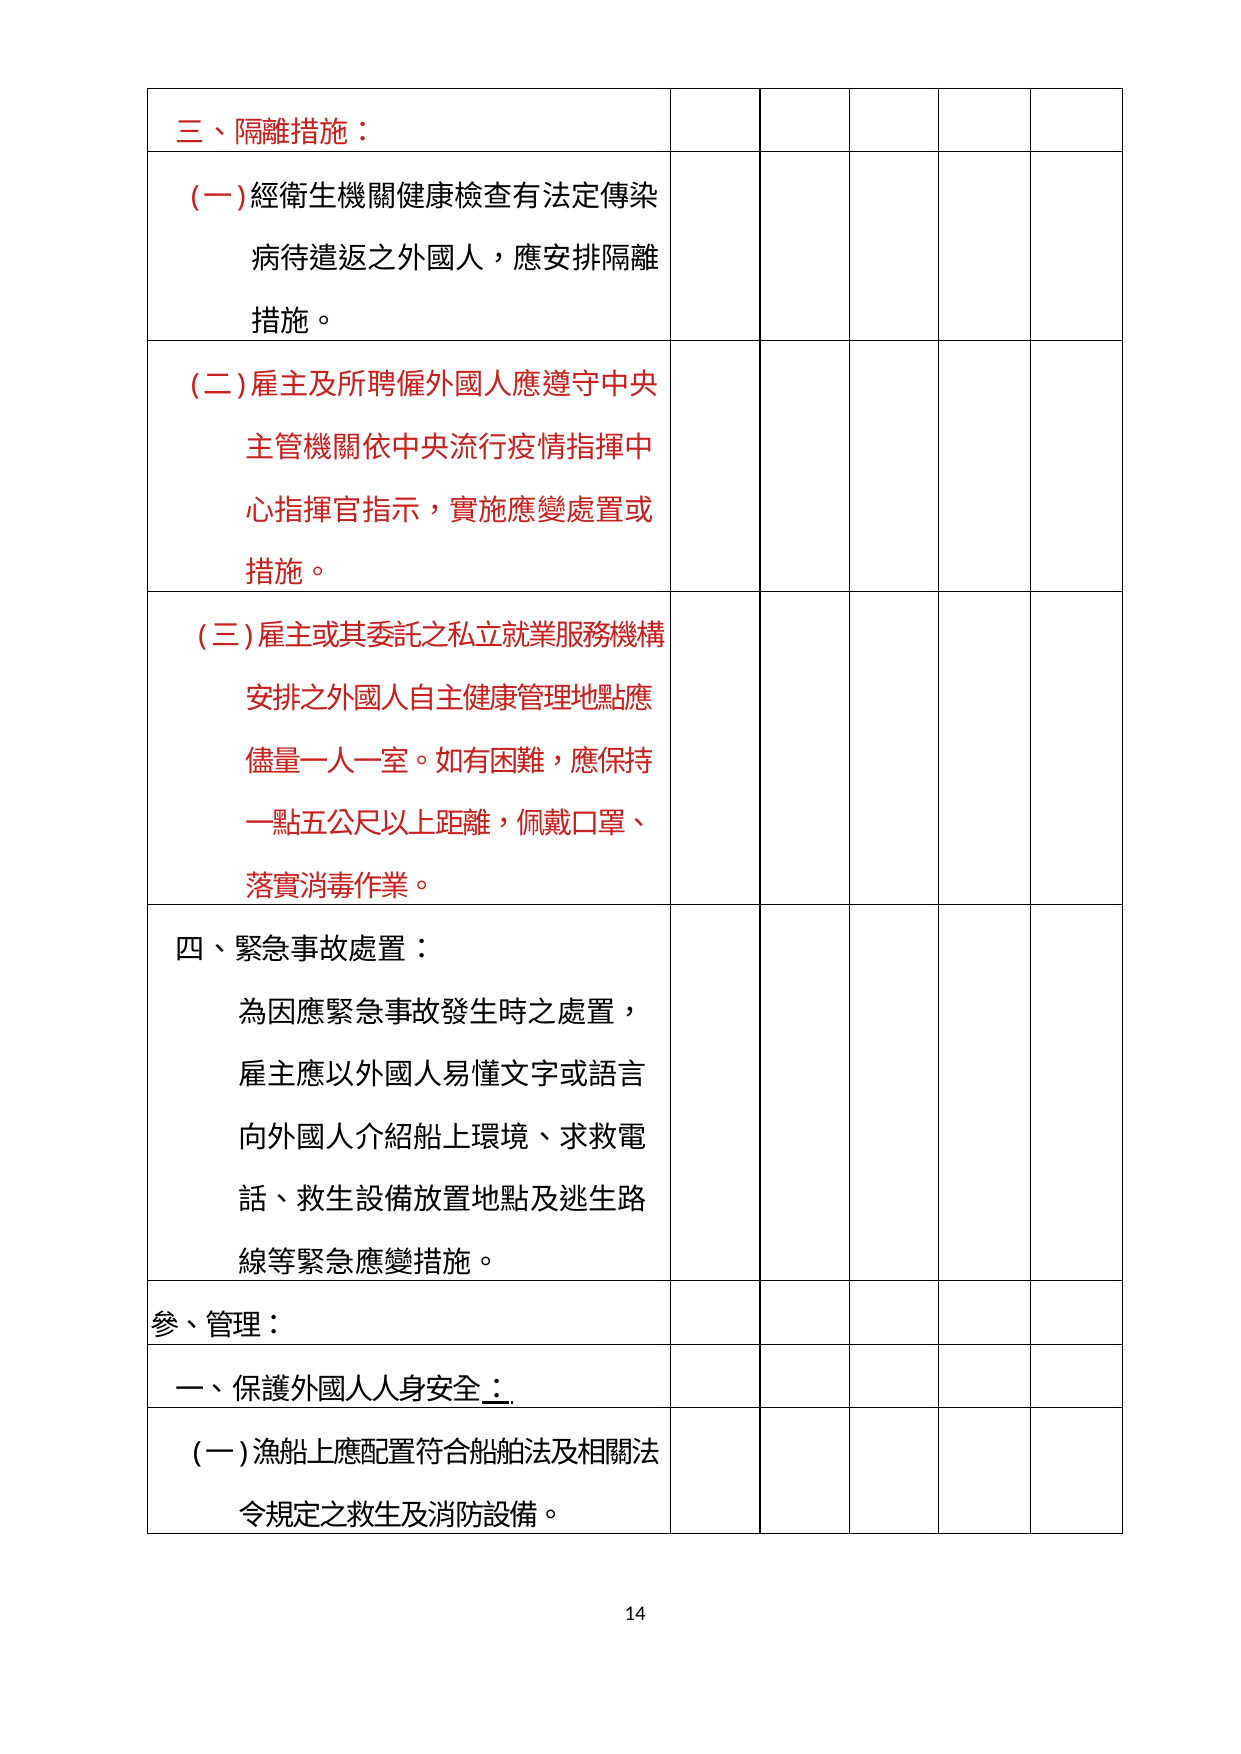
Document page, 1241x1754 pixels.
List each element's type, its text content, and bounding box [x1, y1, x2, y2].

table_cell [939, 1345, 1030, 1407]
table_cell [850, 592, 938, 904]
table_cell [850, 905, 938, 1280]
table_cell [850, 152, 938, 339]
table_cell [850, 1408, 938, 1533]
table_cell [1031, 905, 1122, 1280]
table_cell [850, 341, 938, 591]
table_cell [939, 592, 1030, 904]
table_cell (二)雇主及所聘僱外國人應遵守中央主管機關依中央流行疫情指揮中心指揮官指示，實施應變處置或措施。 [148, 341, 670, 591]
table_cell [761, 1345, 849, 1407]
table_cell [671, 1345, 759, 1407]
table_cell (三)雇主或其委託之私立就業服務機構安排之外國人自主健康管理地點應儘量一人一室。如有困難，應保持一點五公尺以上距離，佩戴口罩、落實消毒作業。 [148, 592, 670, 904]
table_cell [761, 89, 849, 151]
table_cell [671, 1408, 759, 1533]
table_cell [1031, 1345, 1122, 1407]
table_cell [850, 1281, 938, 1344]
table_cell [939, 1408, 1030, 1533]
table_cell [761, 592, 849, 904]
table_cell [939, 89, 1030, 151]
table_cell [1031, 341, 1122, 591]
table_cell [671, 592, 759, 904]
table_cell 三、隔離措施： [148, 89, 670, 151]
table_cell [761, 341, 849, 591]
table_cell 四、緊急事故處置： 為因應緊急事故發生時之處置，雇主應以外國人易懂文字或語言向外國人介紹船上環境、求救電話、救生設備放置地點及逃生路線等緊急應變措施。 [148, 905, 670, 1280]
table_cell [850, 89, 938, 151]
table_cell (一)經衛生機關健康檢查有法定傳染病待遣返之外國人，應安排隔離措施。 [148, 152, 670, 339]
table_cell [671, 1281, 759, 1344]
table_cell [1031, 1408, 1122, 1533]
table_cell [939, 341, 1030, 591]
table_cell [761, 152, 849, 339]
table_cell [939, 1281, 1030, 1344]
table_cell [671, 341, 759, 591]
table_cell 一、保護外國人人身安全： [148, 1345, 670, 1407]
table_cell (一)漁船上應配置符合船舶法及相關法令規定之救生及消防設備。 [148, 1408, 670, 1533]
table_cell [1031, 152, 1122, 339]
table_cell [761, 1408, 849, 1533]
table_cell [850, 1345, 938, 1407]
table_cell [1031, 89, 1122, 151]
table_cell [671, 152, 759, 339]
table_cell [761, 905, 849, 1280]
table_cell [671, 905, 759, 1280]
table_cell [1031, 592, 1122, 904]
table_cell 參、管理： [148, 1281, 670, 1344]
table_cell [1031, 1281, 1122, 1344]
table_cell [761, 1281, 849, 1344]
table_cell [671, 89, 759, 151]
table_cell [939, 152, 1030, 339]
table_cell [939, 905, 1030, 1280]
